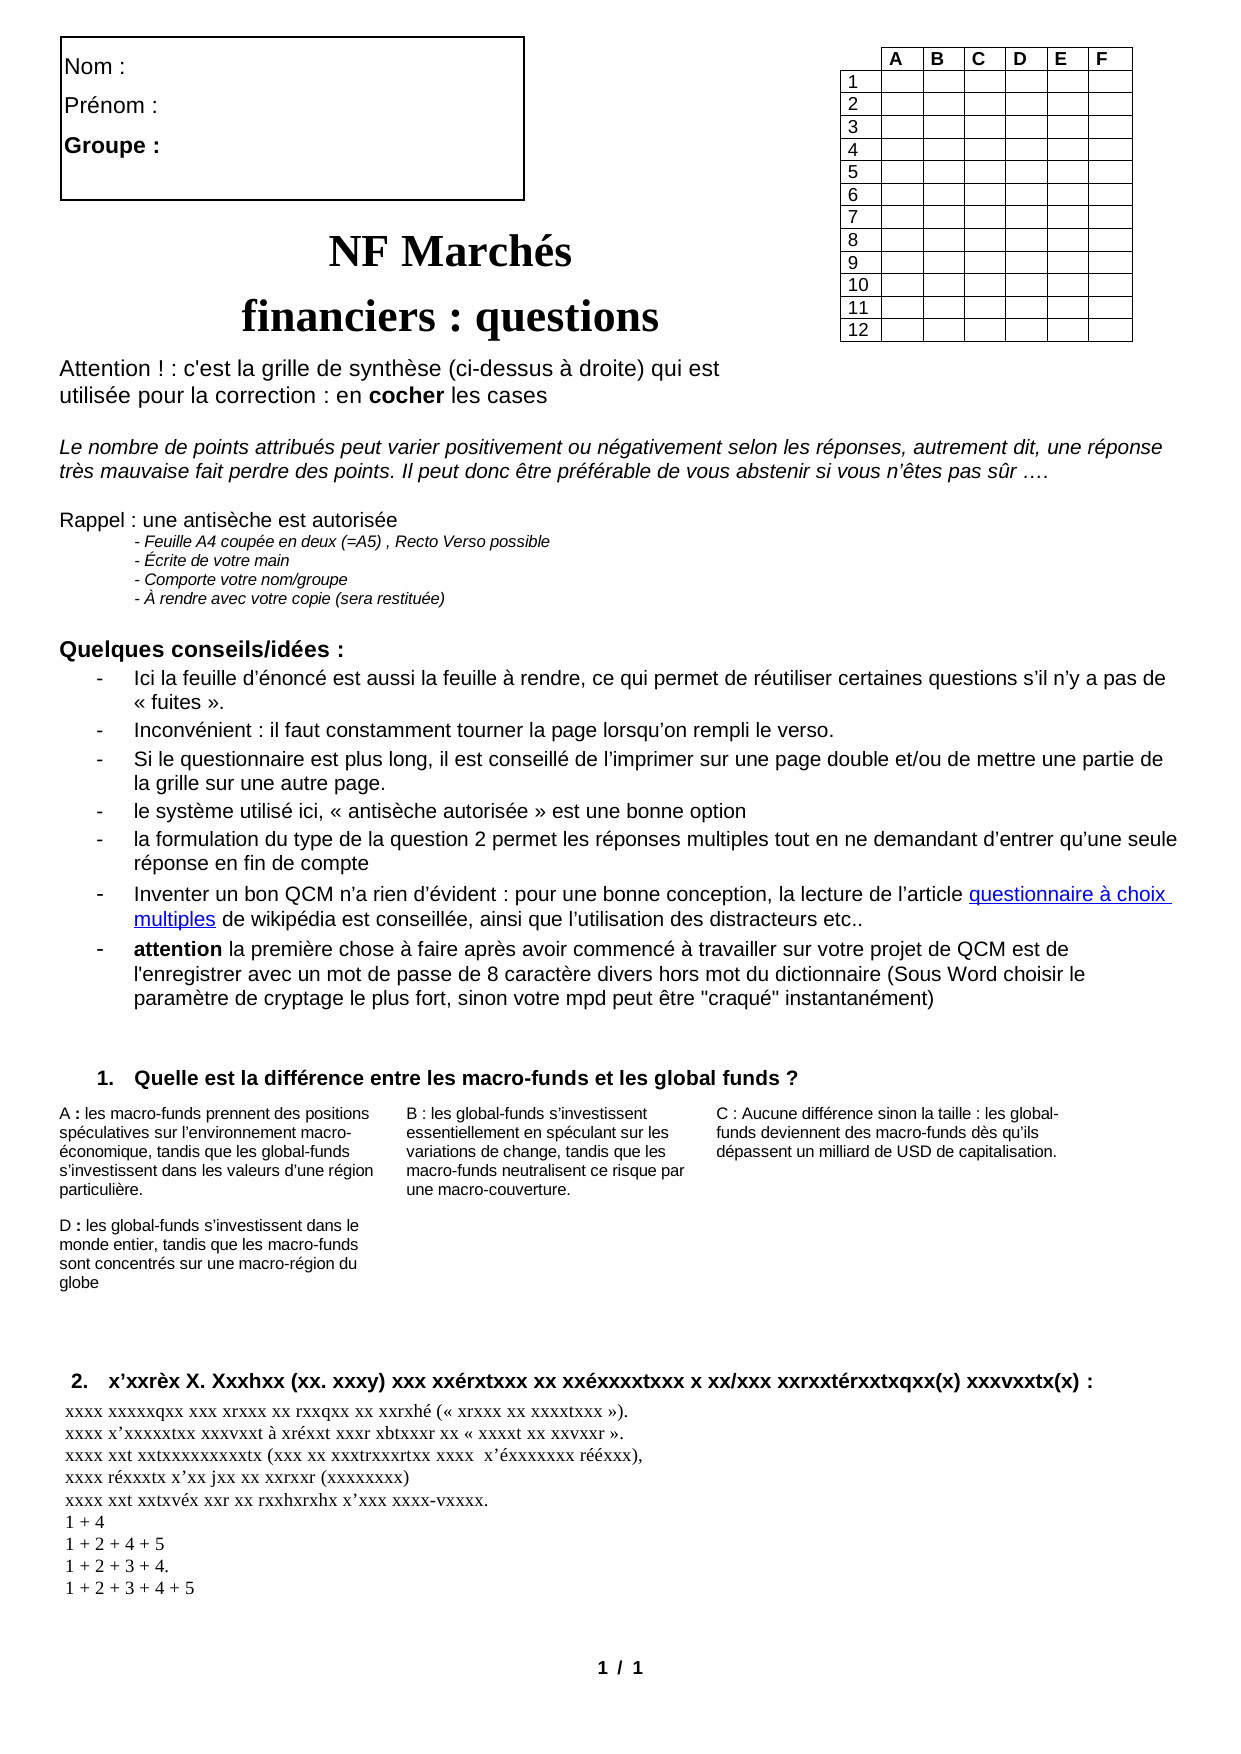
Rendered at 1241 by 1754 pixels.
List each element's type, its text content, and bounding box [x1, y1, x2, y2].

table_cell [768, 1309, 1107, 1344]
table_header B : les global-funds s’investissent essentiellement en spéculant sur les variations de change, tandis que les macro-funds neutralisent ce risque par une macro-couverture. [399, 1104, 709, 1216]
table_cell [1089, 229, 1132, 251]
table_cell [965, 161, 1005, 183]
table_cell [1006, 229, 1047, 251]
table_cell [882, 229, 923, 251]
list le système utilisé ici, « antisèche autorisée » est une bonne option [96, 799, 1181, 823]
table_cell [1006, 297, 1047, 318]
table_cell [924, 71, 964, 92]
text Nom : [64, 52, 521, 79]
list Inventer un bon QCM n’a rien d’évident : pour une bonne conception, la lecture de l’article questionnaire à choix multiples de wikipédia est conseillée, ainsi que l’utilisation des distracteurs etc.. [96, 879, 1181, 931]
table_cell [1089, 206, 1132, 228]
text Quelques conseils/idées : [59, 635, 1181, 662]
table_cell [1048, 139, 1088, 160]
text Le nombre de points attribués peut varier positivement ou négativement selon les réponses, autrement dit, une réponse très mauvaise fait perdre des points. Il peut donc être préférable de vous abstenir si vous n’êtes pas sûr …. [59, 435, 1181, 483]
table_header [1078, 1104, 1107, 1216]
list la formulation du type de la question 2 permet les réponses multiples tout en ne demandant d’entrer qu’une seule réponse en fin de compte [96, 827, 1181, 875]
table_cell 8 [841, 229, 881, 251]
table_cell [882, 139, 923, 160]
table_cell [1048, 116, 1088, 137]
table_cell [924, 297, 964, 318]
table_header F [1089, 48, 1132, 70]
table_cell [1078, 1216, 1107, 1309]
list xxxx xxt xxtxxxxxxxxxtx (xxx xx xxxtrxxxrtxx xxxx x’éxxxxxxx rééxxx), [65, 1444, 1181, 1466]
table_cell [882, 161, 923, 183]
table_cell [924, 206, 964, 228]
text Prénom : [64, 92, 521, 119]
table_cell [1006, 252, 1047, 273]
table_cell [1006, 319, 1047, 341]
table_cell [1089, 139, 1132, 160]
list xxxx xxt xxtxvéx xxr xx rxxhxrxhx x’xxx xxxx-vxxxx. [65, 1488, 1181, 1510]
table_cell [1048, 184, 1088, 205]
table_cell [1048, 229, 1088, 251]
table_cell [1089, 161, 1132, 183]
table_cell [882, 93, 923, 115]
table_cell [965, 71, 1005, 92]
text Groupe : [64, 131, 521, 158]
table_cell [1089, 184, 1132, 205]
table_cell D : les global-funds s’investissent dans le monde entier, tandis que les macro-funds sont concentrés sur une macro-région du globe [52, 1216, 399, 1309]
list Inconvénient : il faut constamment tourner la page lorsqu’on rempli le verso. [96, 718, 1181, 742]
table_cell [965, 229, 1005, 251]
text Rappel : une antisèche est autorisée [59, 507, 1181, 532]
table_cell [1047, 364, 1088, 385]
table_cell [52, 1309, 399, 1344]
table_cell [882, 184, 923, 205]
table_cell [964, 364, 1006, 385]
table_cell [924, 319, 964, 341]
table_cell [882, 116, 923, 137]
table_header B [924, 48, 964, 70]
table_cell [1048, 319, 1088, 341]
table_cell [1089, 71, 1132, 92]
table_cell [964, 342, 1006, 363]
list 1 + 2 + 4 + 5 [65, 1532, 1181, 1554]
table_cell [399, 1309, 768, 1344]
subtitle Quelle est la différence entre les macro-funds et les global funds ? [97, 1062, 1181, 1091]
table_cell [1089, 319, 1132, 341]
table_cell 6 [841, 184, 881, 205]
table_cell [1089, 274, 1132, 296]
table_cell [965, 206, 1005, 228]
table_cell [1089, 364, 1132, 385]
table_cell [1048, 274, 1088, 296]
table_cell [882, 297, 923, 318]
table_cell [882, 364, 923, 385]
table_cell [924, 252, 964, 273]
table_cell 11 [841, 297, 881, 318]
table_cell [399, 1216, 709, 1309]
table_cell [965, 184, 1005, 205]
table_cell [840, 342, 882, 363]
table_header [840, 47, 881, 70]
table_cell [1006, 364, 1047, 385]
table_cell [965, 252, 1005, 273]
table_cell [1006, 161, 1047, 183]
table_cell [1006, 274, 1047, 296]
table_cell [924, 161, 964, 183]
table_cell [1006, 71, 1047, 92]
table_cell [882, 342, 923, 363]
title financiers : questions [59, 288, 839, 342]
table_cell [1048, 93, 1088, 115]
table_cell 3 [841, 116, 881, 137]
title NF Marchés [59, 223, 839, 276]
table_cell [924, 139, 964, 160]
table_cell 4 [841, 139, 881, 160]
table_cell [1006, 139, 1047, 160]
table_header D [1006, 48, 1047, 70]
table_cell [924, 116, 964, 137]
table_cell [965, 93, 1005, 115]
table_cell [1089, 252, 1132, 273]
text utilisée pour la correction : en cocher les cases [59, 381, 839, 408]
table_cell [1089, 93, 1132, 115]
table_cell [1006, 342, 1047, 363]
list 1 + 2 + 3 + 4 + 5 [65, 1576, 1181, 1598]
list xxxx xxxxxqxx xxx xrxxx xx rxxqxx xx xxrxhé (« xrxxx xx xxxxtxxx »). [65, 1400, 1181, 1422]
table_cell 12 [841, 319, 881, 341]
table_cell [1048, 161, 1088, 183]
list attention la première chose à faire après avoir commencé à travailler sur votre projet de QCM est de l'enregistrer avec un mot de passe de 8 caractère divers hors mot du dictionnaire (Sous Word choisir le paramètre de cryptage le plus fort, sinon votre mpd peut être "craqué" instantanément) [96, 935, 1181, 1010]
table_cell [882, 319, 923, 341]
table_header C [965, 48, 1005, 70]
table_cell 9 [841, 252, 881, 273]
table_cell [840, 364, 882, 385]
list xxxx x’xxxxxtxx xxxvxxt à xréxxt xxxr xbtxxxr xx « xxxxt xx xxvxxr ». [65, 1422, 1181, 1444]
table_cell [923, 364, 964, 385]
table_header C : Aucune différence sinon la taille : les global-funds deviennent des macro-funds dès qu’ils dépassent un milliard de USD de capitalisation. [709, 1104, 1078, 1216]
table_cell [1089, 116, 1132, 137]
list xxxx réxxxtx x’xx jxx xx xxrxxr (xxxxxxxx) [65, 1466, 1181, 1488]
list Ici la feuille d’énoncé est aussi la feuille à rendre, ce qui permet de réutiliser certaines questions s’il n’y a pas de « fuites ». [96, 666, 1181, 714]
table_cell [965, 319, 1005, 341]
table_cell [923, 342, 964, 363]
table_cell [882, 206, 923, 228]
table_cell [1047, 342, 1088, 363]
table_cell [882, 274, 923, 296]
text - Feuille A4 coupée en deux (=A5) , Recto Verso possible [134, 532, 1181, 551]
table_cell [924, 229, 964, 251]
table_cell [1006, 93, 1047, 115]
text Attention ! : c'est la grille de synthèse (ci-dessus à droite) qui est [59, 354, 839, 381]
list 1 + 4 [65, 1510, 1181, 1532]
table_cell [882, 71, 923, 92]
table_cell [1048, 206, 1088, 228]
table_cell [924, 93, 964, 115]
text - Comporte votre nom/groupe [134, 570, 1181, 589]
table_cell [709, 1216, 1078, 1309]
table_cell 2 [841, 93, 881, 115]
table_cell [924, 184, 964, 205]
table_cell [1048, 71, 1088, 92]
table_cell 1 [841, 71, 881, 92]
list 1 + 2 + 3 + 4. [65, 1554, 1181, 1576]
table_cell [965, 139, 1005, 160]
table_cell [1089, 342, 1132, 363]
table_cell [965, 274, 1005, 296]
table_cell [1089, 297, 1132, 318]
table_cell 5 [841, 161, 881, 183]
table_cell 10 [841, 274, 881, 296]
table_cell [1006, 116, 1047, 137]
table_cell [965, 116, 1005, 137]
table_cell [882, 252, 923, 273]
text - Écrite de votre main [134, 551, 1181, 570]
table_cell [1048, 297, 1088, 318]
table_cell 7 [841, 206, 881, 228]
table_header A : les macro-funds prennent des positions spéculatives sur l’environnement macro-économique, tandis que les global-funds s’investissent dans les valeurs d’une région particulière. [52, 1104, 399, 1216]
table_cell [1006, 184, 1047, 205]
table_cell [1048, 252, 1088, 273]
table_cell [965, 297, 1005, 318]
table_cell [924, 274, 964, 296]
list Si le questionnaire est plus long, il est conseillé de l’imprimer sur une page double et/ou de mettre une partie de la grille sur une autre page. [96, 747, 1181, 795]
subtitle x’xxrèx X. Xxxhxx (xx. xxxy) xxx xxérxtxxx xx xxéxxxxtxxx x xx/xxx xxrxxtérxxtxqxx(x) xxxvxxtx(x) : [71, 1369, 1181, 1393]
table_cell [1006, 206, 1047, 228]
text - À rendre avec votre copie (sera restituée) [134, 589, 1181, 608]
table_header E [1048, 48, 1088, 70]
table_header A [882, 48, 923, 70]
